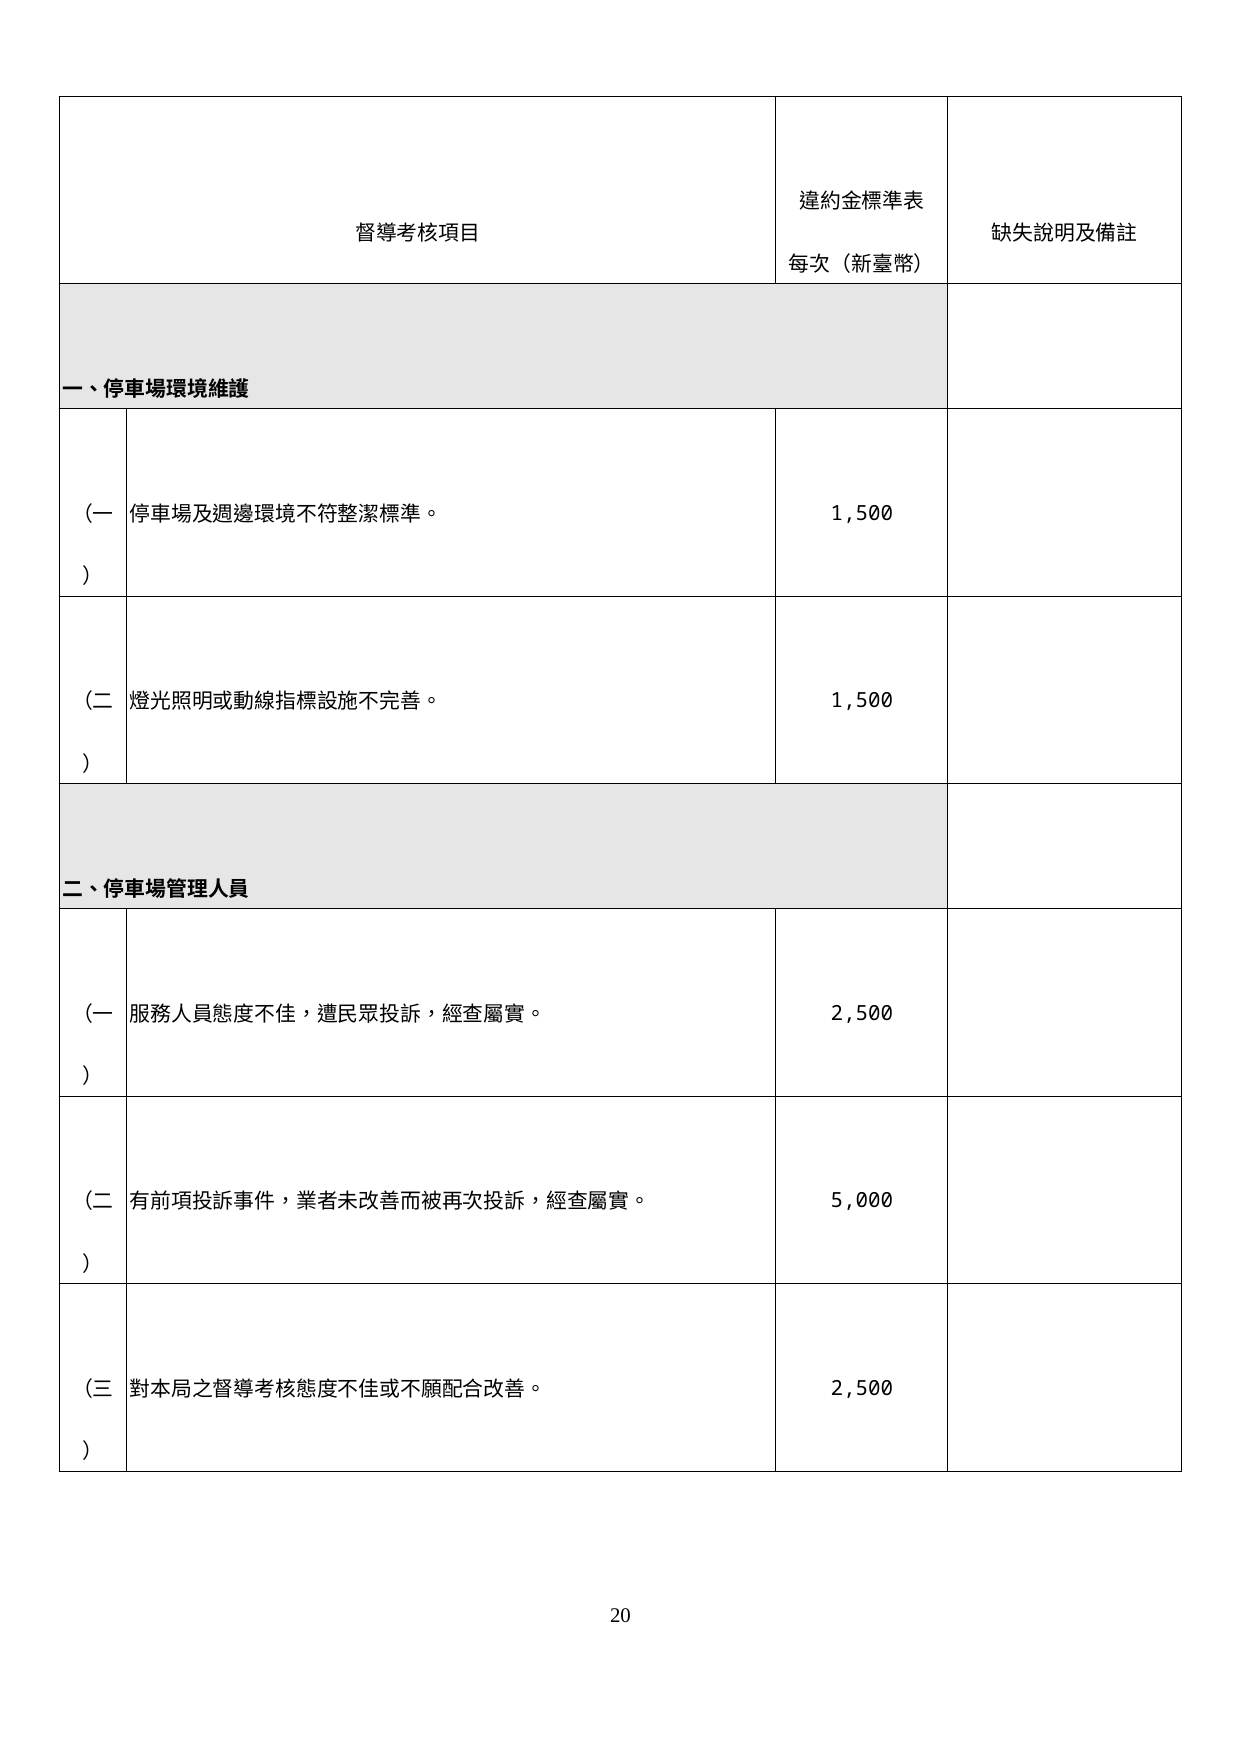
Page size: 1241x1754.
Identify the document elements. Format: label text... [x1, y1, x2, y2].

table_cell 停車場及週邊環境不符整潔標準。 [127, 409, 775, 596]
table_cell [948, 1284, 1181, 1471]
table_cell 1,500 [776, 597, 947, 783]
table_cell （一） [60, 409, 126, 596]
table_header 違約金標準表 每次（新臺幣） [776, 97, 947, 283]
table_cell [948, 784, 1181, 908]
table_cell （一） [60, 909, 126, 1096]
table_cell [948, 1097, 1181, 1283]
table_cell 一、停車場環境維護 [60, 284, 947, 408]
table_cell 對本局之督導考核態度不佳或不願配合改善。 [127, 1284, 775, 1471]
table_cell 2,500 [776, 909, 947, 1096]
table_cell 5,000 [776, 1097, 947, 1283]
table_cell （三） [60, 1284, 126, 1471]
table_cell 燈光照明或動線指標設施不完善。 [127, 597, 775, 783]
table_cell 有前項投訴事件，業者未改善而被再次投訴，經查屬實。 [127, 1097, 775, 1283]
table_cell [948, 597, 1181, 783]
table_header 缺失說明及備註 [948, 97, 1181, 283]
table_cell [948, 284, 1181, 408]
table_cell 1,500 [776, 409, 947, 596]
table_cell 2,500 [776, 1284, 947, 1471]
table_cell 服務人員態度不佳，遭民眾投訴，經查屬實。 [127, 909, 775, 1096]
table_cell 二、停車場管理人員 [60, 784, 947, 908]
table_cell [948, 409, 1181, 596]
table_header 督導考核項目 [60, 97, 775, 283]
table_cell （二） [60, 597, 126, 783]
table_cell （二） [60, 1097, 126, 1283]
table_cell [948, 909, 1181, 1096]
